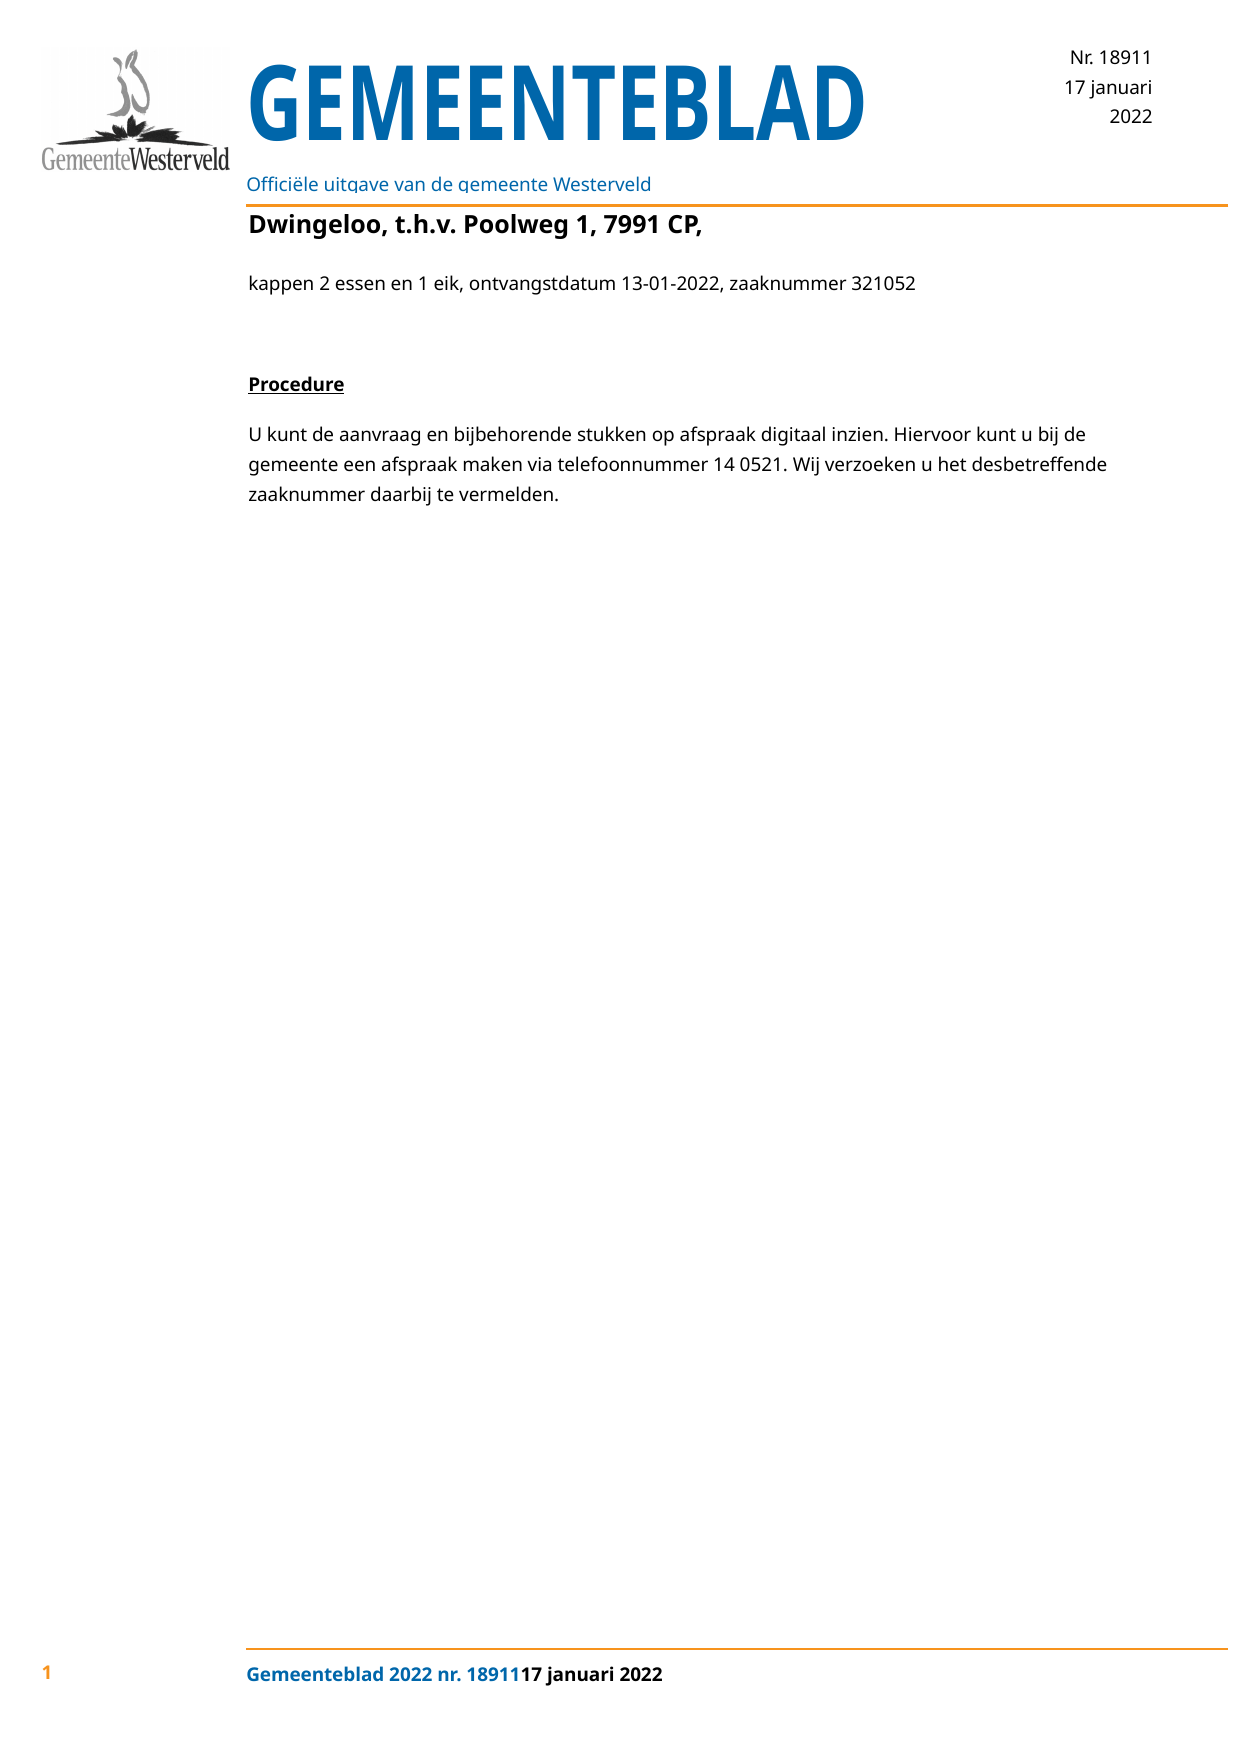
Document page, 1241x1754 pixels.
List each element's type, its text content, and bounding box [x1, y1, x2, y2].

text Dwingeloo, t.h.v. Poolweg 1, 7991 CP, [248, 207, 1152, 241]
text kappen 2 essen en 1 eik, ontvangstdatum 13-01-2022, zaaknummer 321052 [248, 270, 1152, 296]
text U kunt de aanvraag en bijbehorende stukken op afspraak digitaal inzien. Hiervoor kunt u bij de gemeente een afspraak maken via telefoonnummer 14 0521. Wij verzoeken u het desbetreffende zaaknummer daarbij te vermelden. [248, 422, 1152, 506]
picture [41, 47, 231, 172]
text Procedure [248, 371, 1152, 397]
